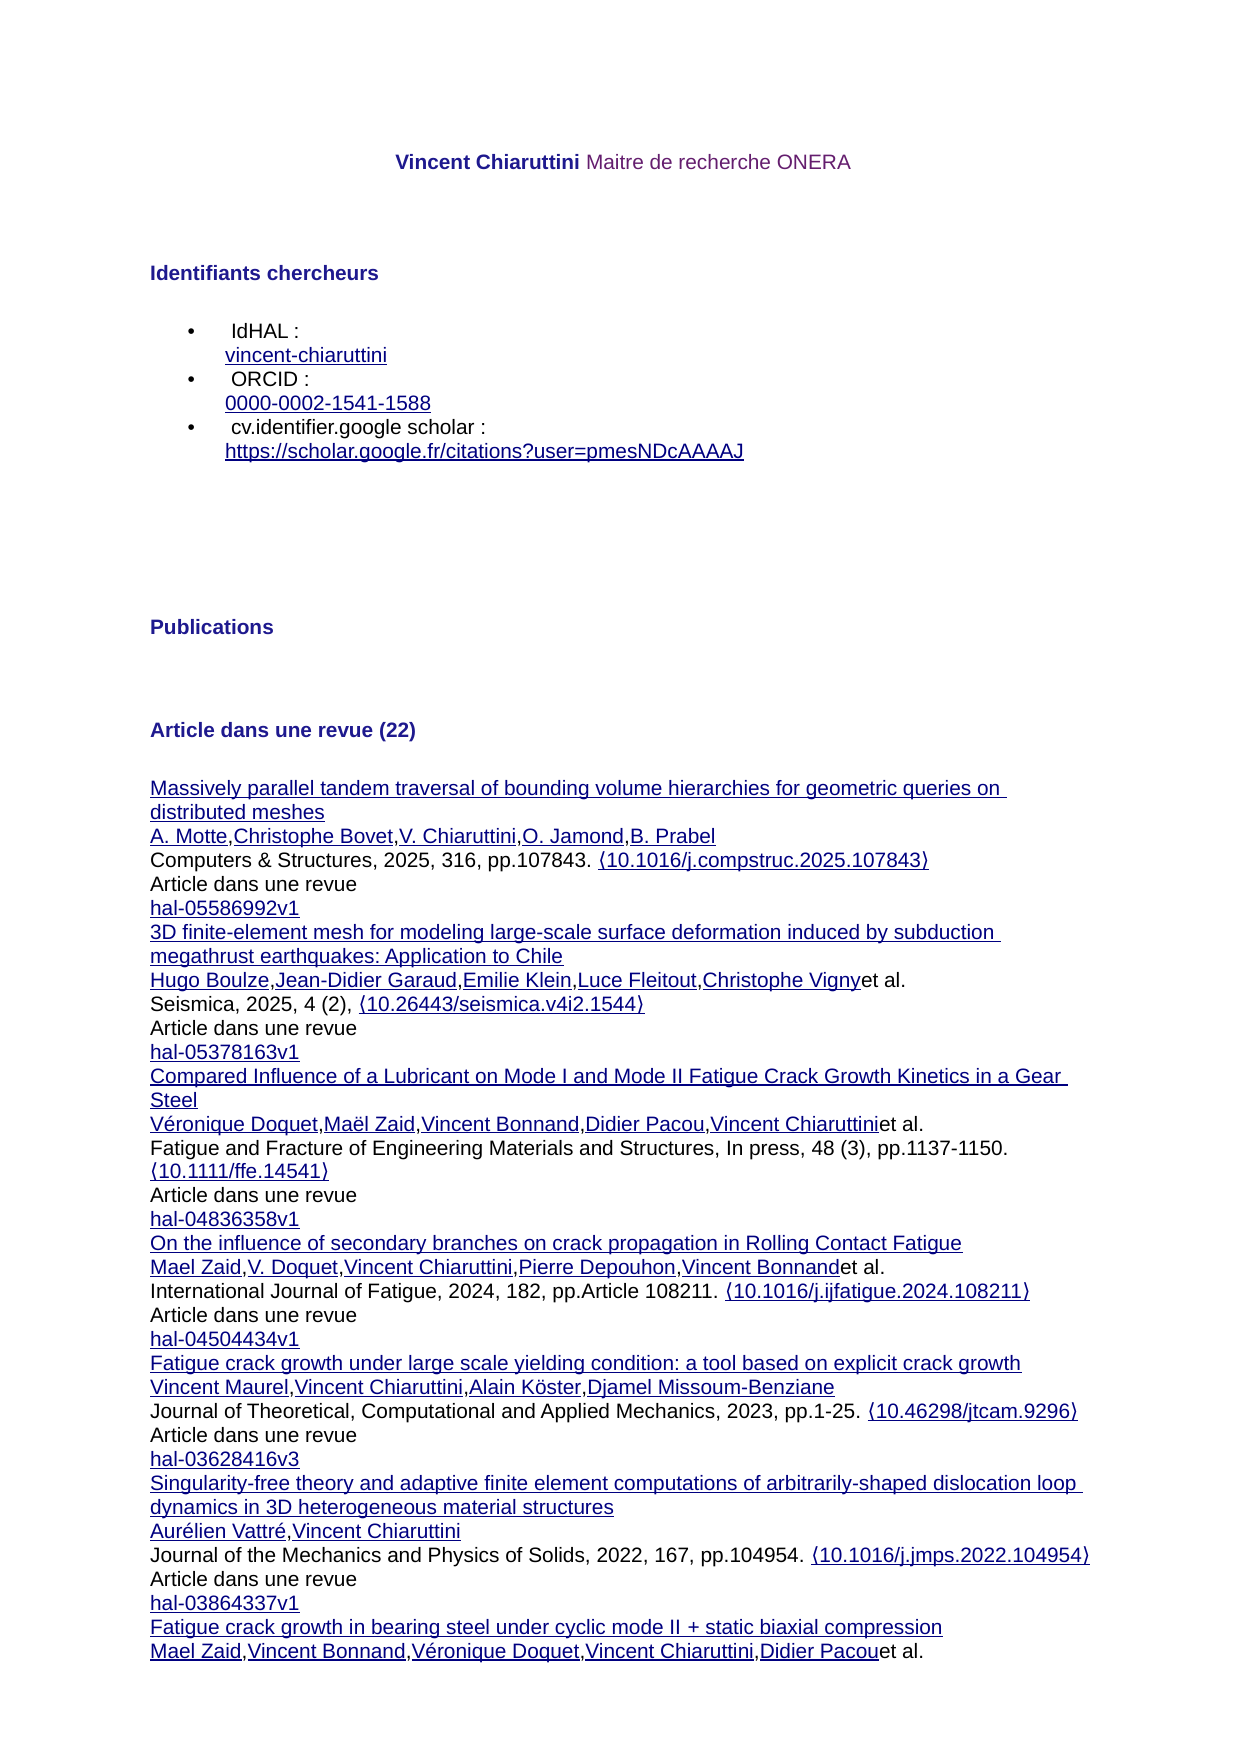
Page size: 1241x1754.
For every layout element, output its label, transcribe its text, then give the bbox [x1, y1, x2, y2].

table_cell Fatigue crack growth in bearing steel under cyclic mode II + static biaxial compression Mael Zaid,Vincent Bonnand,Véronique Doquet,Vincent Chiaruttini,Didier Pacouet al. [150, 1615, 1090, 1662]
table_cell On the influence of secondary branches on crack propagation in Rolling Contact Fatigue Mael Zaid,V. Doquet,Vincent Chiaruttini,Pierre Depouhon,Vincent Bonnandet al. International Journal of Fatigue, 2024, 182, pp.Article 108211. ⟨10.1016/j.ijfatigue.2024.108211⟩ Article dans une revue hal-04504434v1 [150, 1231, 1090, 1351]
subtitle Identifiants chercheurs [150, 260, 1090, 284]
table_cell Singularity-free theory and adaptive finite element computations of arbitrarily-shaped dislocation loop dynamics in 3D heterogeneous material structures Aurélien Vattré,Vincent Chiaruttini Journal of the Mechanics and Physics of Solids, 2022, 167, pp.104954. ⟨10.1016/j.jmps.2022.104954⟩ Article dans une revue hal-03864337v1 [150, 1471, 1090, 1614]
table_cell Compared Influence of a Lubricant on Mode I and Mode II Fatigue Crack Growth Kinetics in a Gear Steel Véronique Doquet,Maël Zaid,Vincent Bonnand,Didier Pacou,Vincent Chiaruttiniet al. Fatigue and Fracture of Engineering Materials and Structures, In press, 48 (3), pp.1137-1150. ⟨10.1111/ffe.14541⟩ Article dans une revue hal-04836358v1 [150, 1064, 1090, 1231]
list IdHAL : [187, 319, 1090, 343]
list cv.identifier.google scholar : [187, 414, 1090, 438]
subtitle Article dans une revue (22) [150, 718, 1090, 742]
table_cell 3D finite-element mesh for modeling large-scale surface deformation induced by subduction megathrust earthquakes: Application to Chile Hugo Boulze,Jean-Didier Garaud,Emilie Klein,Luce Fleitout,Christophe Vignyet al. Seismica, 2025, 4 (2), ⟨10.26443/seismica.v4i2.1544⟩ Article dans une revue hal-05378163v1 [150, 920, 1090, 1063]
list https://scholar.google.fr/citations?user=pmesNDcAAAAJ [187, 438, 1090, 462]
subtitle Vincent Chiaruttini Maitre de recherche ONERA [150, 150, 1090, 174]
table_cell Fatigue crack growth under large scale yielding condition: a tool based on explicit crack growth Vincent Maurel,Vincent Chiaruttini,Alain Köster,Djamel Missoum-Benziane Journal of Theoretical, Computational and Applied Mechanics, 2023, pp.1-25. ⟨10.46298/jtcam.9296⟩ Article dans une revue hal-03628416v3 [150, 1351, 1090, 1471]
list 0000-0002-1541-1588 [187, 391, 1090, 414]
list ORCID : [187, 367, 1090, 391]
table_header Massively parallel tandem traversal of bounding volume hierarchies for geometric queries on distributed meshes A. Motte,Christophe Bovet,V. Chiaruttini,O. Jamond,B. Prabel Computers & Structures, 2025, 316, pp.107843. ⟨10.1016/j.compstruc.2025.107843⟩ Article dans une revue hal-05586992v1 [150, 776, 1090, 920]
list vincent-chiaruttini [187, 343, 1090, 367]
subtitle Publications [150, 614, 1090, 638]
